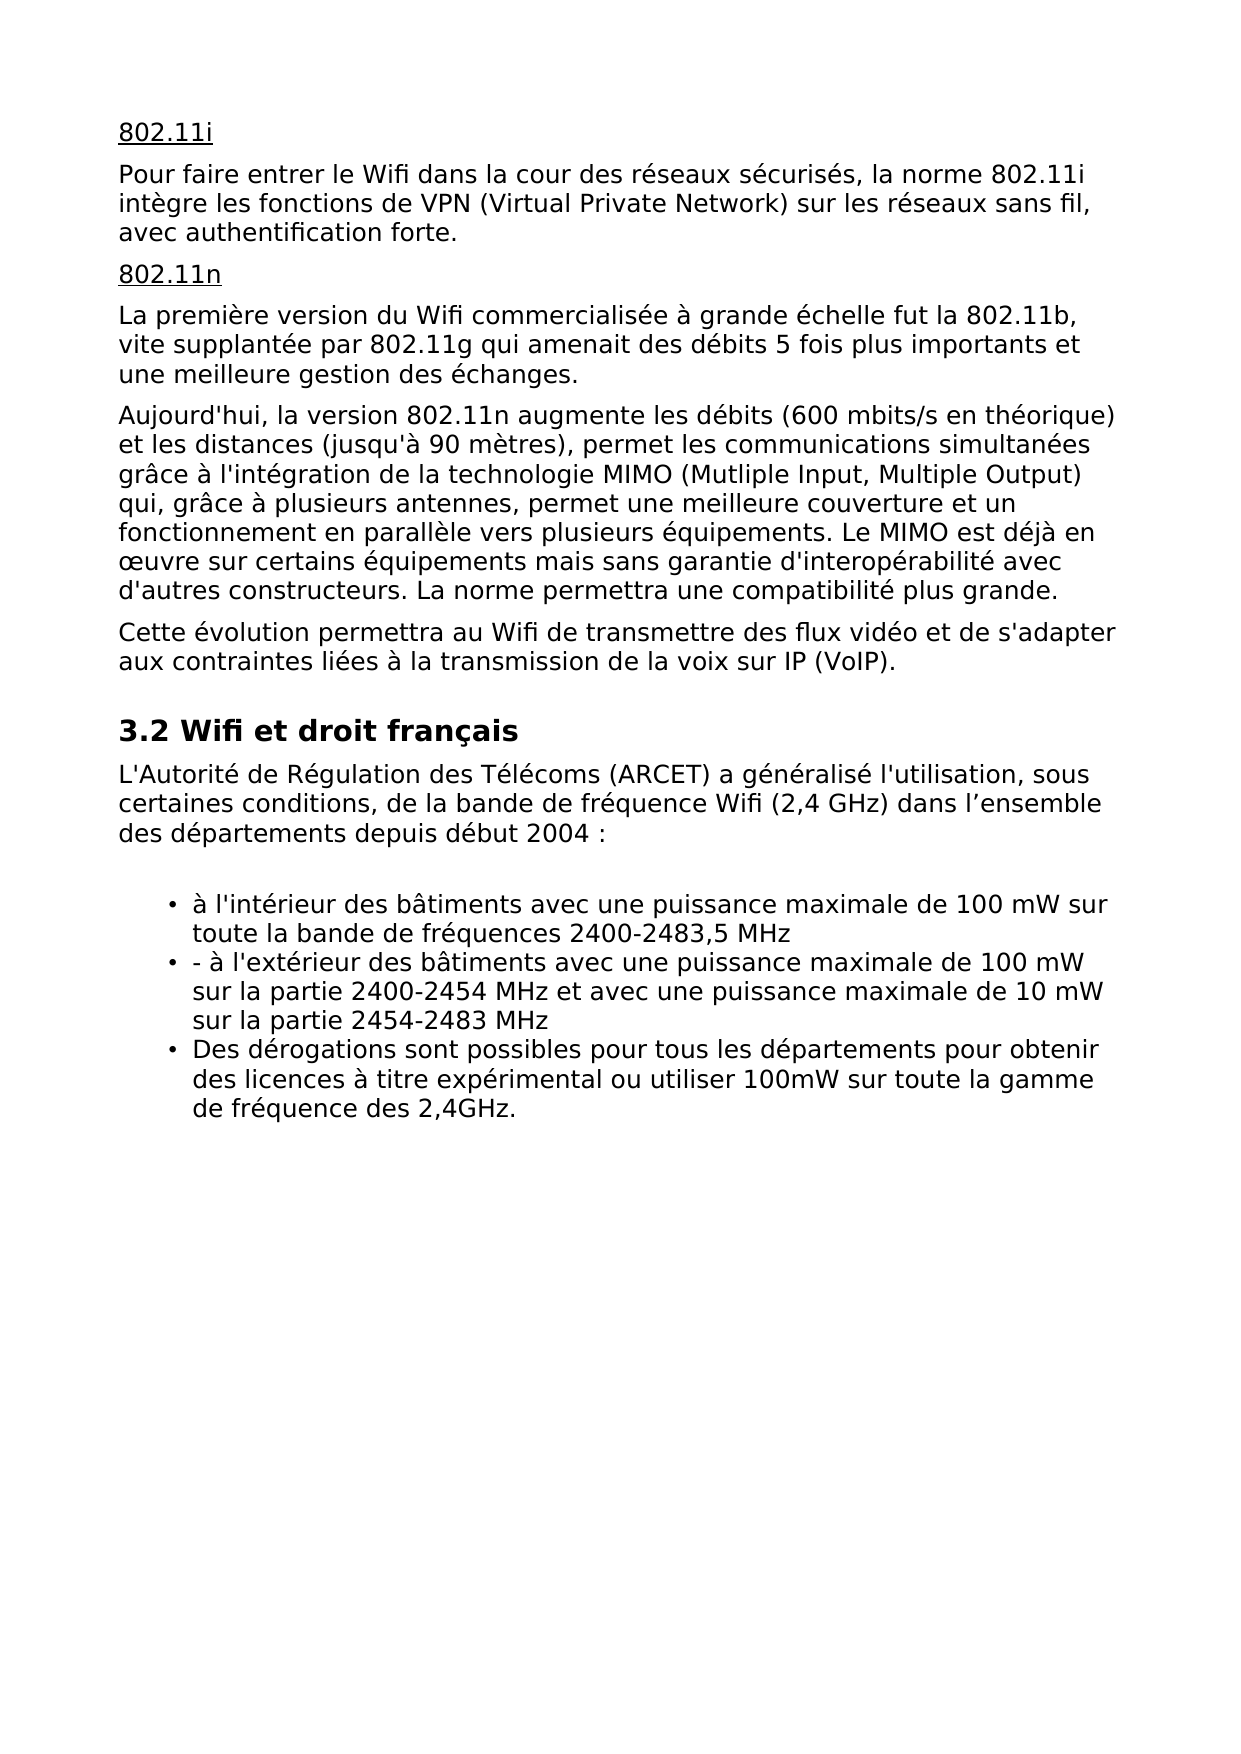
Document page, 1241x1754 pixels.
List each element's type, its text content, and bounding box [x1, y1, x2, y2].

text L'Autorité de Régulation des Télécoms (ARCET) a généralisé l'utilisation, sous certaines conditions, de la bande de fréquence Wifi (2,4 GHz) dans l’ensemble des départements depuis début 2004 : [118, 760, 1122, 848]
list - à l'extérieur des bâtiments avec une puissance maximale de 100 mW sur la partie 2400-2454 MHz et avec une puissance maximale de 10 mW sur la partie 2454-2483 MHz [177, 948, 1122, 1036]
text 802.11i [118, 118, 1122, 147]
subtitle 3.2 Wifi et droit français [118, 714, 1122, 748]
text 802.11n [118, 260, 1122, 289]
list Des dérogations sont possibles pour tous les départements pour obtenir des licences à titre expérimental ou utiliser 100mW sur toute la gamme de fréquence des 2,4GHz. [177, 1036, 1122, 1123]
text Cette évolution permettra au Wifi de transmettre des flux vidéo et de s'adapter aux contraintes liées à la transmission de la voix sur IP (VoIP). [118, 618, 1122, 676]
text Pour faire entrer le Wifi dans la cour des réseaux sécurisés, la norme 802.11i intègre les fonctions de VPN (Virtual Private Network) sur les réseaux sans fil, avec authentification forte. [118, 160, 1122, 247]
list à l'intérieur des bâtiments avec une puissance maximale de 100 mW sur toute la bande de fréquences 2400-2483,5 MHz [177, 890, 1122, 948]
text Aujourd'hui, la version 802.11n augmente les débits (600 mbits/s en théorique) et les distances (jusqu'à 90 mètres), permet les communications simultanées grâce à l'intégration de la technologie MIMO (Mutliple Input, Multiple Output) qui, grâce à plusieurs antennes, permet une meilleure couverture et un fonctionnement en parallèle vers plusieurs équipements. Le MIMO est déjà en œuvre sur certains équipements mais sans garantie d'interopérabilité avec d'autres constructeurs. La norme permettra une compatibilité plus grande. [118, 401, 1122, 606]
text La première version du Wifi commercialisée à grande échelle fut la 802.11b, vite supplantée par 802.11g qui amenait des débits 5 fois plus importants et une meilleure gestion des échanges. [118, 301, 1122, 389]
